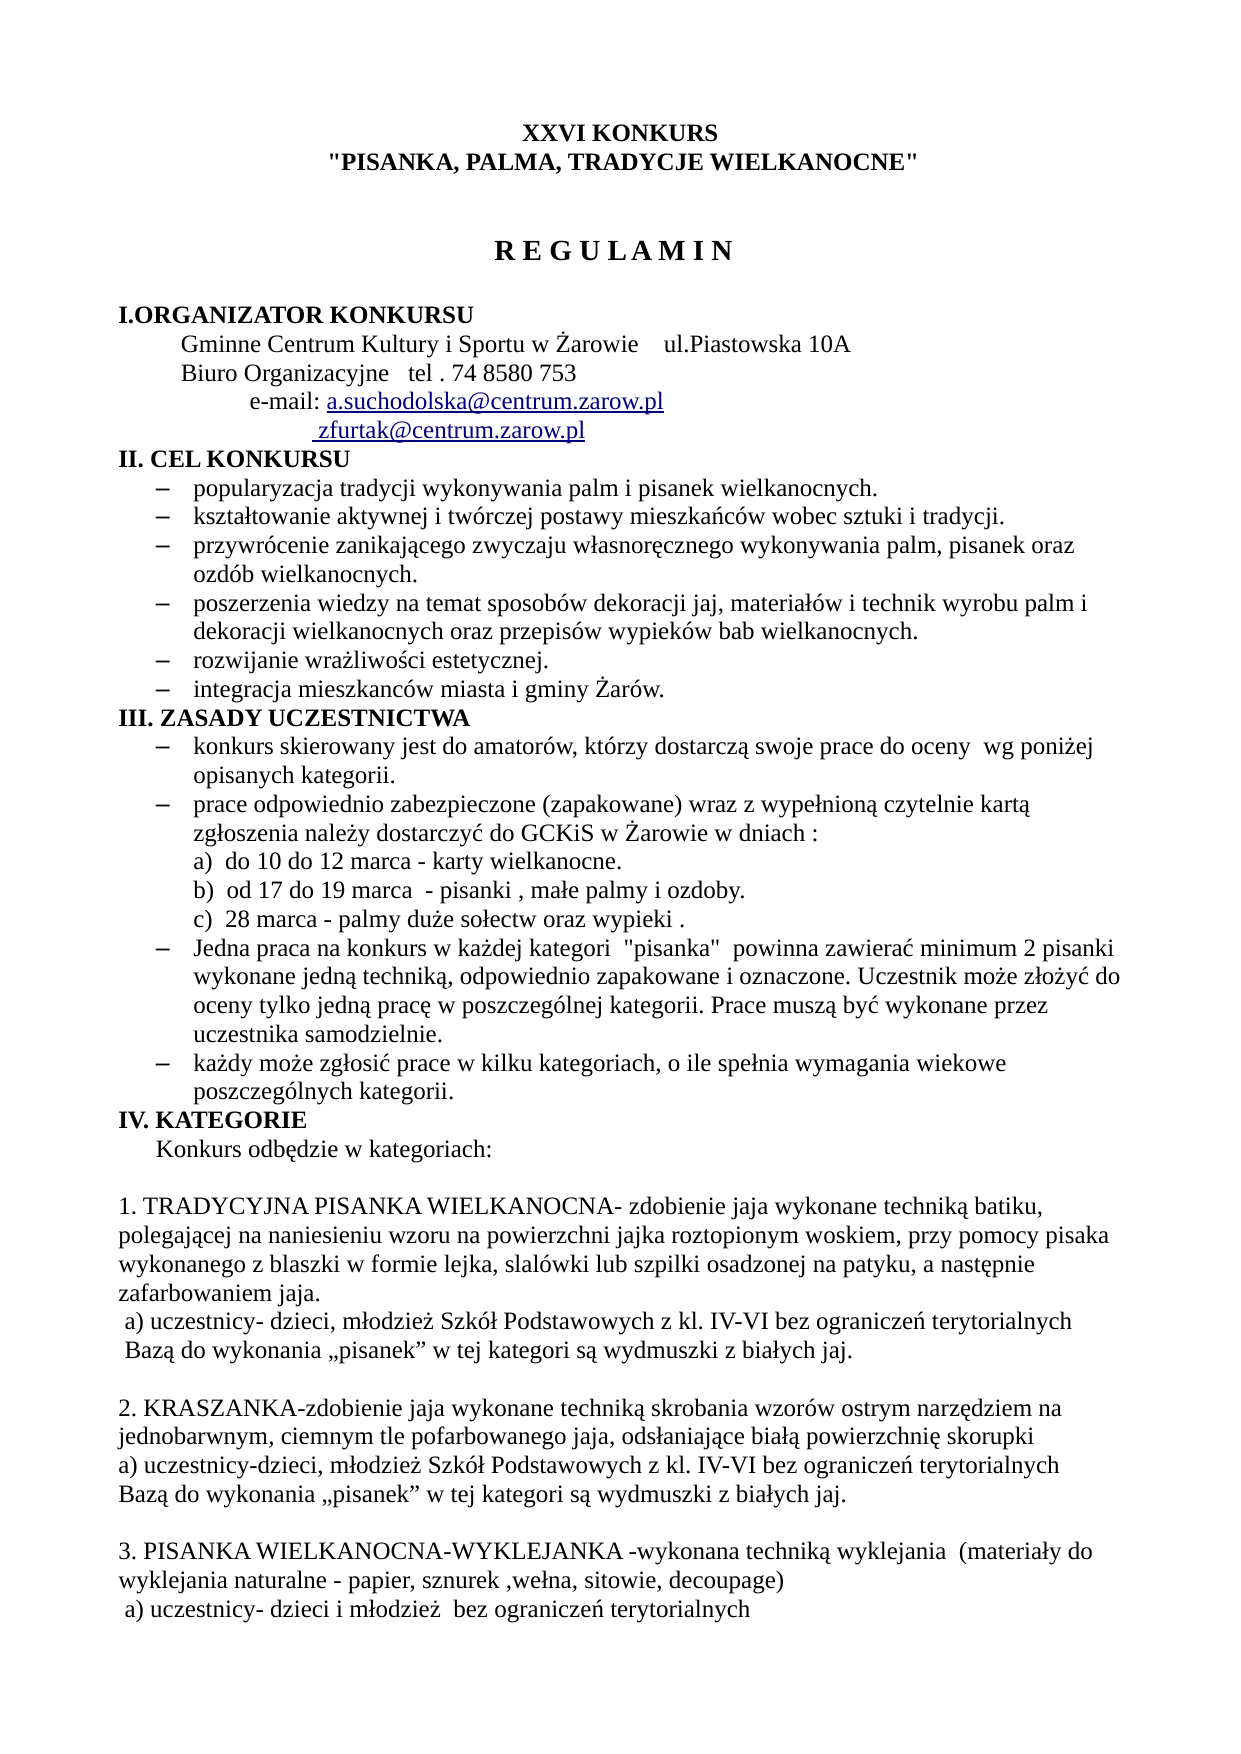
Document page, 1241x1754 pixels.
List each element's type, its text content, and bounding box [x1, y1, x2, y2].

list każdy może zgłosić prace w kilku kategoriach, o ile spełnia wymagania wiekowe poszczególnych kategorii. [156, 1048, 1122, 1105]
list integracja mieszkanców miasta i gminy Żarów. [156, 674, 1122, 703]
text 1. TRADYCYJNA PISANKA WIELKANOCNA- zdobienie jaja wykonane techniką batiku, polegającej na naniesieniu wzoru na powierzchni jajka roztopionym woskiem, przy pomocy pisaka wykonanego z blaszki w formie lejka, slalówki lub szpilki osadzonej na patyku, a następnie zafarbowaniem jaja. [118, 1191, 1122, 1306]
list a) do 10 do 12 marca - karty wielkanocne. [156, 846, 1122, 875]
text e-mail: a.suchodolska@centrum.zarow.pl [118, 386, 1122, 415]
list poszerzenia wiedzy na temat sposobów dekoracji jaj, materiałów i technik wyrobu palm i dekoracji wielkanocnych oraz przepisów wypieków bab wielkanocnych. [156, 588, 1122, 645]
text I.ORGANIZATOR KONKURSU [118, 300, 1122, 329]
text 3. PISANKA WIELKANOCNA-WYKLEJANKA -wykonana techniką wyklejania (materiały do wyklejania naturalne - papier, sznurek ,wełna, sitowie, decoupage) [118, 1536, 1122, 1594]
text a) uczestnicy- dzieci, młodzież Szkół Podstawowych z kl. IV-VI bez ograniczeń terytorialnych [118, 1306, 1122, 1335]
list prace odpowiednio zabezpieczone (zapakowane) wraz z wypełnioną czytelnie kartą zgłoszenia należy dostarczyć do GCKiS w Żarowie w dniach : [156, 789, 1122, 846]
text Bazą do wykonania „pisanek” w tej kategori są wydmuszki z białych jaj. [118, 1335, 1122, 1364]
text zfurtak@centrum.zarow.pl [118, 415, 1122, 444]
list przywrócenie zanikającego zwyczaju własnoręcznego wykonywania palm, pisanek oraz ozdób wielkanocnych. [156, 530, 1122, 588]
text II. CEL KONKURSU [118, 444, 1122, 473]
text R E G U L A M I N [118, 233, 1122, 267]
text a) uczestnicy- dzieci i młodzież bez ograniczeń terytorialnych [118, 1594, 1122, 1623]
text 2. KRASZANKA-zdobienie jaja wykonane techniką skrobania wzorów ostrym narzędziem na jednobarwnym, ciemnym tle pofarbowanego jaja, odsłaniające białą powierzchnię skorupki [118, 1393, 1122, 1450]
text a) uczestnicy-dzieci, młodzież Szkół Podstawowych z kl. IV-VI bez ograniczeń terytorialnych [118, 1450, 1122, 1479]
list kształtowanie aktywnej i twórczej postawy mieszkańców wobec sztuki i tradycji. [156, 501, 1122, 530]
text XXVI KONKURS [118, 118, 1122, 147]
text IV. KATEGORIE [118, 1105, 1122, 1134]
text Bazą do wykonania „pisanek” w tej kategori są wydmuszki z białych jaj. [118, 1479, 1122, 1508]
list popularyzacja tradycji wykonywania palm i pisanek wielkanocnych. [156, 473, 1122, 501]
list b) od 17 do 19 marca - pisanki , małe palmy i ozdoby. [156, 875, 1122, 904]
list Jedna praca na konkurs w każdej kategori "pisanka" powinna zawierać minimum 2 pisanki wykonane jedną techniką, odpowiednio zapakowane i oznaczone. Uczestnik może złożyć do oceny tylko jedną pracę w poszczególnej kategorii. Prace muszą być wykonane przez uczestnika samodzielnie. [156, 933, 1122, 1048]
text III. ZASADY UCZESTNICTWA [118, 703, 1122, 731]
list konkurs skierowany jest do amatorów, którzy dostarczą swoje prace do oceny wg poniżej opisanych kategorii. [156, 731, 1122, 789]
text Biuro Organizacyjne tel . 74 8580 753 [118, 358, 1122, 386]
text "PISANKA, PALMA, TRADYCJE WIELKANOCNE" [118, 147, 1122, 176]
list c) 28 marca - palmy duże sołectw oraz wypieki . [156, 904, 1122, 933]
text Gminne Centrum Kultury i Sportu w Żarowie ul.Piastowska 10A [118, 329, 1122, 358]
text Konkurs odbędzie w kategoriach: [118, 1134, 1122, 1163]
list rozwijanie wrażliwości estetycznej. [156, 645, 1122, 674]
